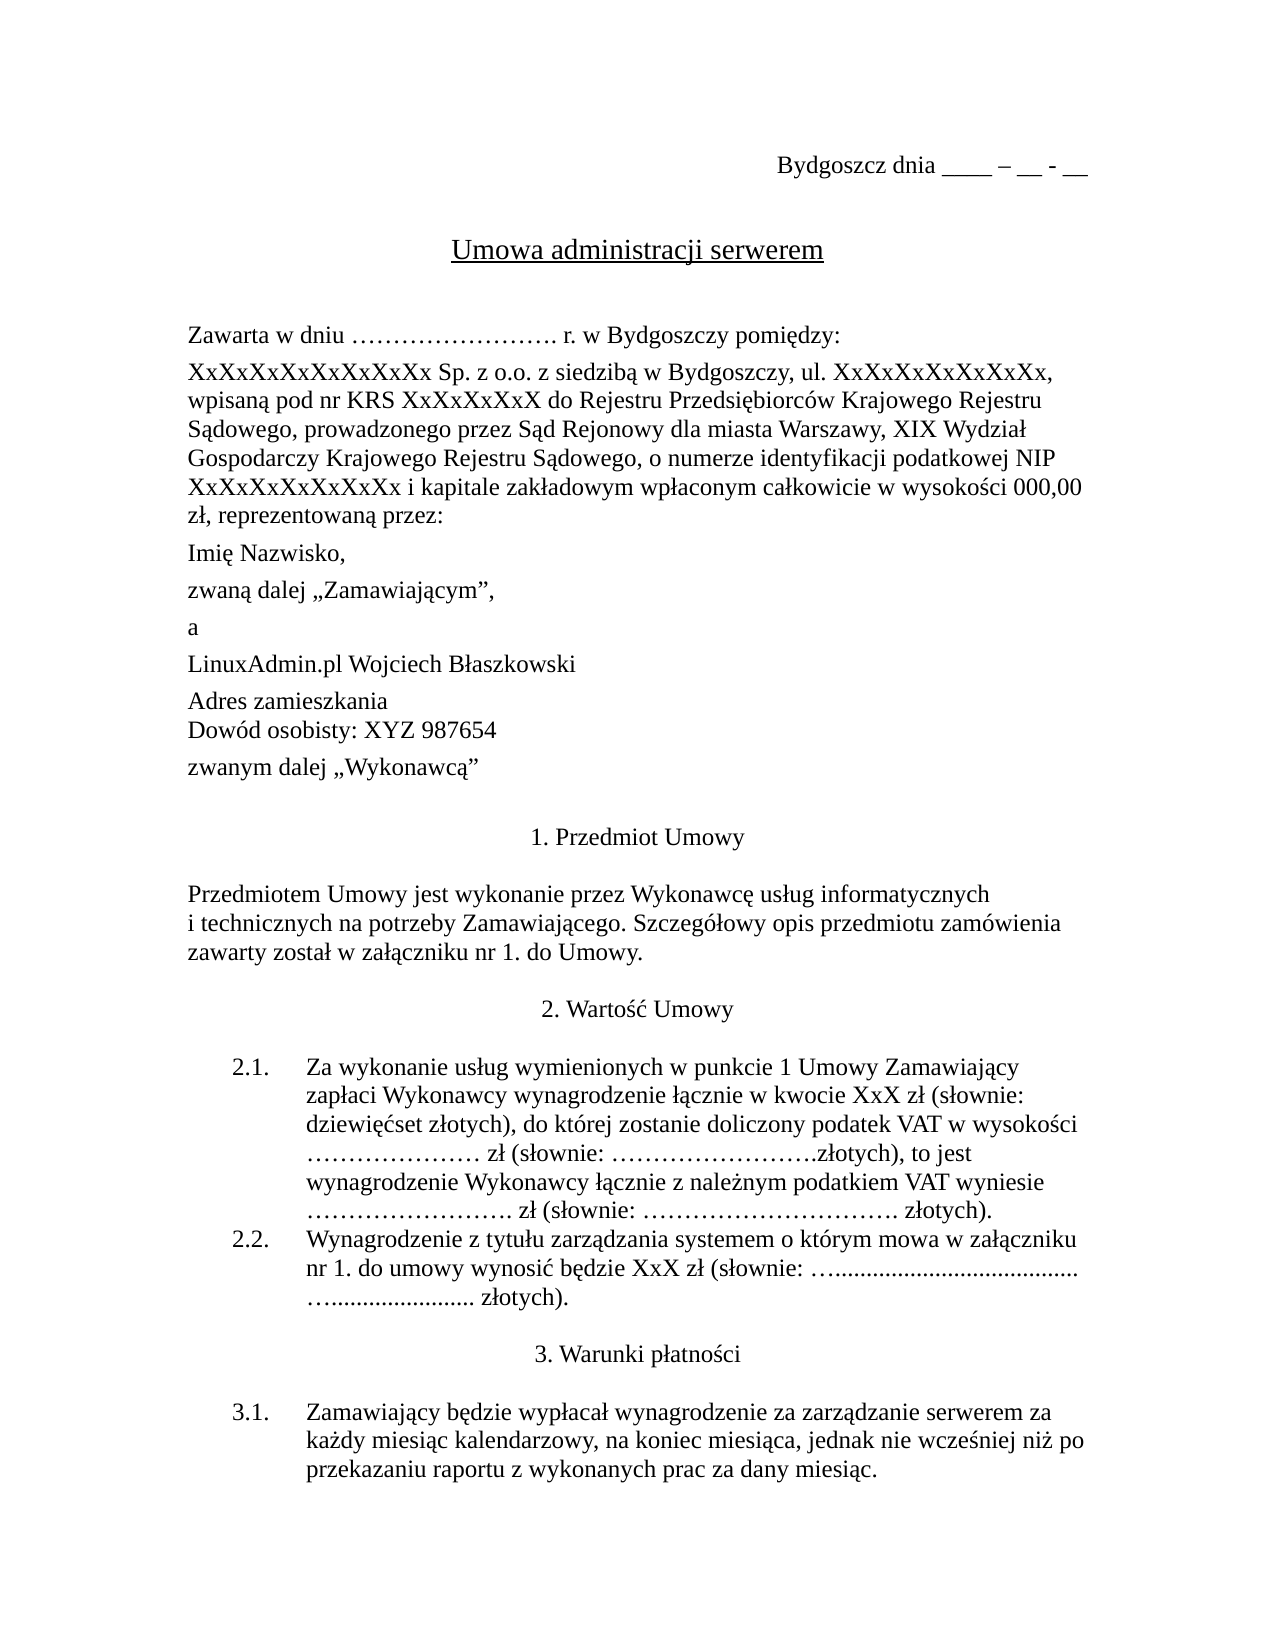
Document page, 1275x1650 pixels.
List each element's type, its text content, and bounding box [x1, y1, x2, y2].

text Adres zamieszkania Dowód osobisty: XYZ 987654 [187, 686, 1087, 743]
text 2.1. Za wykonanie usług wymienionych w punkcie 1 Umowy Zamawiający zapłaci Wykonawcy wynagrodzenie łącznie w kwocie XxX zł (słownie: dziewięćset złotych), do której zostanie doliczony podatek VAT w wysokości ………………… zł (słownie: …………………….złotych), to jest wynagrodzenie Wykonawcy łącznie z należnym podatkiem VAT wyniesie ……………………. zł (słownie: …………………………. złotych). [232, 1052, 1087, 1224]
text 1. Przedmiot Umowy [187, 822, 1087, 851]
text Umowa administracji serwerem [187, 232, 1087, 266]
text Imię Nazwisko, [187, 538, 1087, 566]
text Bydgoszcz dnia ____ – __ - __ [187, 150, 1087, 179]
text zwanym dalej „Wykonawcą” [187, 752, 1087, 781]
text 2. Wartość Umowy [187, 994, 1087, 1023]
text 2.2. Wynagrodzenie z tytułu zarządzania systemem o którym mowa w załączniku nr 1. do umowy wynosić będzie XxX zł (słownie: …....................................... …....................... złotych). [232, 1224, 1087, 1311]
text zwaną dalej „Zamawiającym”, [187, 575, 1087, 603]
text 3. Warunki płatności [187, 1339, 1087, 1368]
text LinuxAdmin.pl Wojciech Błaszkowski [187, 649, 1087, 678]
text XxXxXxXxXxXxXxXx Sp. z o.o. z siedzibą w Bydgoszczy, ul. XxXxXxXxXxXxXx, wpisaną pod nr KRS XxXxXxXxX do Rejestru Przedsiębiorców Krajowego Rejestru Sądowego, prowadzonego przez Sąd Rejonowy dla miasta Warszawy, XIX Wydział Gospodarczy Krajowego Rejestru Sądowego, o numerze identyfikacji podatkowej NIP XxXxXxXxXxXxXx i kapitale zakładowym wpłaconym całkowicie w wysokości 000,00 zł, reprezentowaną przez: [187, 357, 1087, 529]
text a [187, 612, 1087, 641]
text 3.1. Zamawiający będzie wypłacał wynagrodzenie za zarządzanie serwerem za każdy miesiąc kalendarzowy, na koniec miesiąca, jednak nie wcześniej niż po przekazaniu raportu z wykonanych prac za dany miesiąc. [232, 1397, 1087, 1483]
text Przedmiotem Umowy jest wykonanie przez Wykonawcę usług informatycznych i technicznych na potrzeby Zamawiającego. Szczegółowy opis przedmiotu zamówienia zawarty został w załączniku nr 1. do Umowy. [187, 879, 1087, 966]
text Zawarta w dniu ……………………. r. w Bydgoszczy pomiędzy: [187, 320, 1087, 348]
